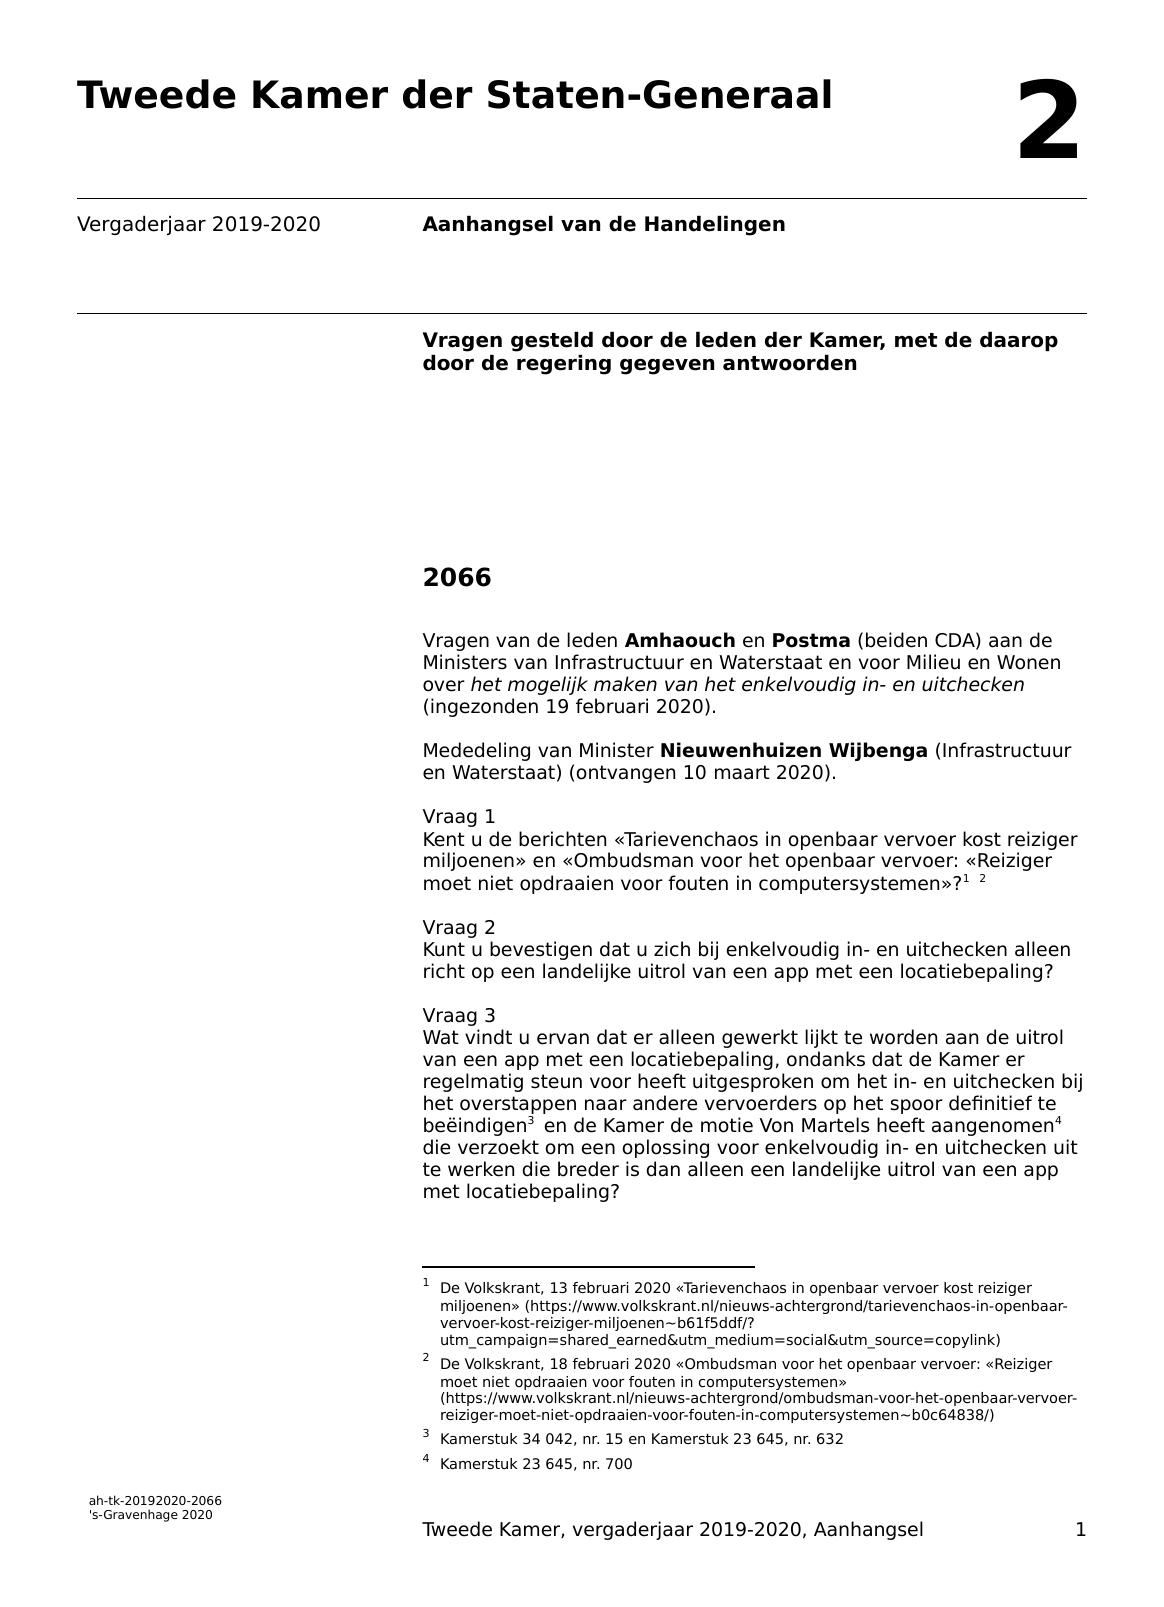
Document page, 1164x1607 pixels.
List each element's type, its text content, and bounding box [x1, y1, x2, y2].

text Kamerstuk 34 042, nr. 15 en Kamerstuk 23 645, nr. 632 [422, 1427, 1087, 1449]
text Kamerstuk 23 645, nr. 700 [422, 1452, 1087, 1474]
text Kunt u bevestigen dat u zich bij enkelvoudig in- en uitchecken alleen richt op een landelijke uitrol van een app met een locatiebepaling? [422, 938, 1087, 982]
text Vraag 3 [422, 1005, 1087, 1027]
text De Volkskrant, 13 februari 2020 «Tarievenchaos in openbaar vervoer kost reiziger miljoenen» (https://www.volkskrant.nl/nieuws-achtergrond/tarievenchaos-in-openbaar-vervoer-kost-reiziger-miljoenen~b61f5ddf/?utm_campaign=shared_earned&utm_medium=social&utm_source=copylink) [422, 1276, 1087, 1349]
text Wat vindt u ervan dat er alleen gewerkt lijkt te worden aan de uitrol van een app met een locatiebepaling, ondanks dat de Kamer er regelmatig steun voor heeft uitgesproken om het in- en uitchecken bij het overstappen naar andere vervoerders op het spoor definitief te beëindigen en de Kamer de motie Von Martels heeft aangenomen die verzoekt om een oplossing voor enkelvoudig in- en uitchecken uit te werken die breder is dan alleen een landelijke uitrol van een app met locatiebepaling? [422, 1027, 1087, 1202]
text ah-tk-20192020-2066 [88, 1494, 323, 1508]
table_cell Aanhangsel van de Handelingen [422, 199, 1087, 313]
text Mededeling van Minister Nieuwenhuizen Wijbenga (Infrastructuur en Waterstaat) (ontvangen 10 maart 2020). [422, 740, 1087, 784]
table_header 2 [886, 59, 1087, 198]
table_header Tweede Kamer der Staten-Generaal [77, 59, 886, 198]
text Vraag 1 [422, 806, 1087, 828]
text Vragen van de leden Amhaouch en Postma (beiden CDA) aan de Ministers van Infrastructuur en Waterstaat en voor Milieu en Wonen over het mogelijk maken van het enkelvoudig in- en uitchecken (ingezonden 19 februari 2020). [422, 630, 1087, 718]
table_cell [77, 314, 422, 375]
text Kent u de berichten «Tarievenchaos in openbaar vervoer kost reiziger miljoenen» en «Ombudsman voor het openbaar vervoer: «Reiziger moet niet opdraaien voor fouten in computersystemen»? [422, 828, 1087, 894]
text 's-Gravenhage 2020 [88, 1508, 323, 1522]
table_cell Vergaderjaar 2019-2020 [77, 199, 422, 313]
text De Volkskrant, 18 februari 2020 «Ombudsman voor het openbaar vervoer: «Reiziger moet niet opdraaien voor fouten in computersystemen» (https://www.volkskrant.nl/nieuws-achtergrond/ombudsman-voor-het-openbaar-vervoer-reiziger-moet-niet-opdraaien-voor-fouten-in-computersystemen~b0c64838/) [422, 1352, 1087, 1424]
text 2066 [422, 563, 1087, 592]
table_cell Vragen gesteld door de leden der Kamer, met de daarop door de regering gegeven antwoorden [422, 314, 1087, 375]
text Vraag 2 [422, 917, 1087, 938]
